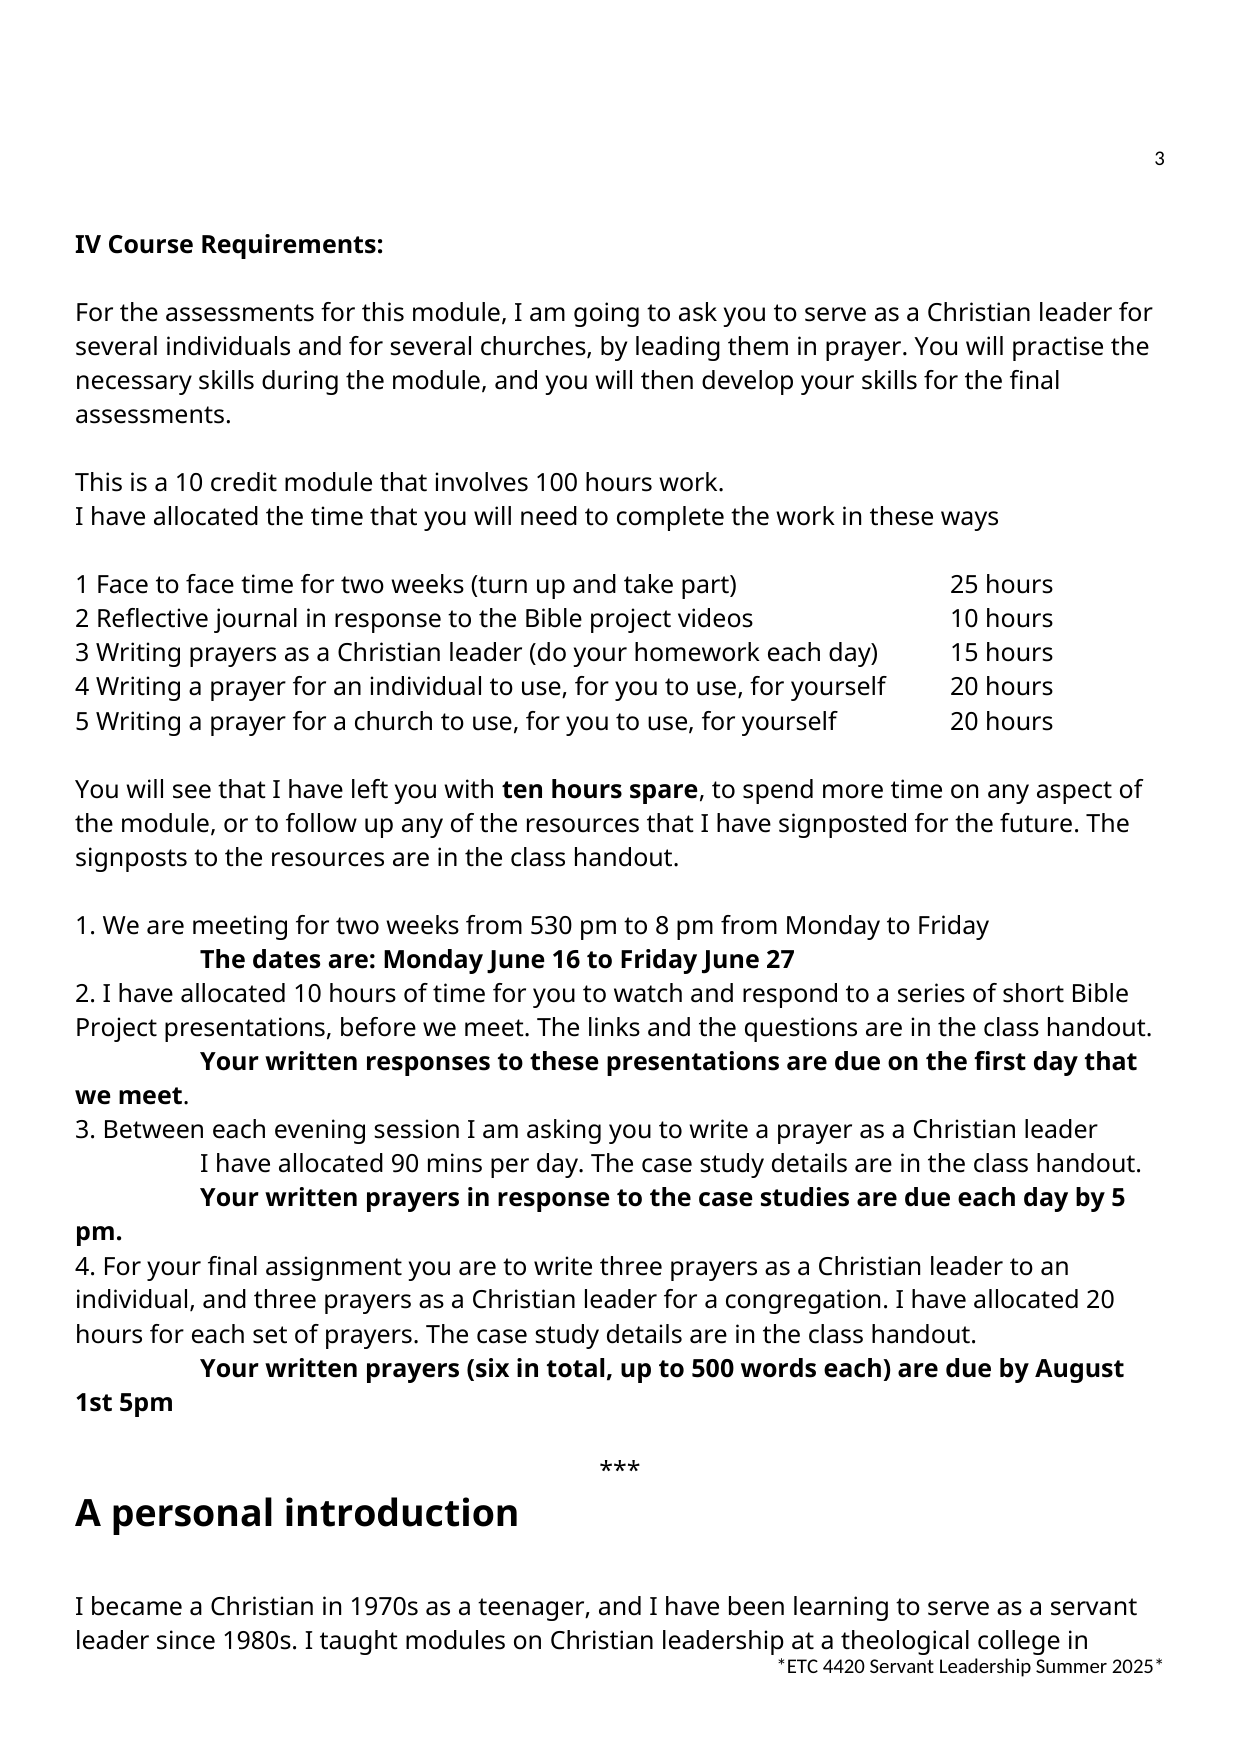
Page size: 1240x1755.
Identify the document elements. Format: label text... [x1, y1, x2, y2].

text 3. Between each evening session I am asking you to write a prayer as a Christian leader [75, 1112, 1164, 1146]
text I have allocated 90 mins per day. The case study details are in the class handout. [75, 1146, 1164, 1180]
text 2 Reflective journal in response to the Bible project videos 10 hours [75, 601, 1164, 635]
text For the assessments for this module, I am going to ask you to serve as a Christian leader for several individuals and for several churches, by leading them in prayer. You will practise the necessary skills during the module, and you will then develop your skills for the final assessments. [75, 294, 1164, 431]
text You will see that I have left you with ten hours spare, to spend more time on any aspect of the module, or to follow up any of the resources that I have signposted for the future. The signposts to the resources are in the class handout. [75, 771, 1164, 873]
text Your written prayers (six in total, up to 500 words each) are due by August 1st 5pm [75, 1350, 1164, 1418]
text I have allocated the time that you will need to complete the work in these ways [75, 499, 1164, 533]
text 3 Writing prayers as a Christian leader (do your homework each day) 15 hours [75, 635, 1164, 669]
text 5 Writing a prayer for a church to use, for you to use, for yourself 20 hours [75, 703, 1164, 737]
text 1. We are meeting for two weeks from 530 pm to 8 pm from Monday to Friday [75, 907, 1164, 942]
text A personal introduction [75, 1487, 1164, 1538]
text 2. I have allocated 10 hours of time for you to watch and respond to a series of short Bible Project presentations, before we meet. The links and the questions are in the class handout. [75, 976, 1164, 1044]
text This is a 10 credit module that involves 100 hours work. [75, 465, 1164, 499]
text Your written responses to these presentations are due on the first day that we meet. [75, 1044, 1164, 1112]
text I became a Christian in 1970s as a teenager, and I have been learning to serve as a servant leader since 1980s. I taught modules on Christian leadership at a theological college in [75, 1589, 1164, 1657]
text The dates are: Monday June 16 to Friday June 27 [75, 942, 1164, 976]
text 4. For your final assignment you are to write three prayers as a Christian leader to an individual, and three prayers as a Christian leader for a congregation. I have allocated 20 hours for each set of prayers. The case study details are in the class handout. [75, 1248, 1164, 1350]
text 4 Writing a prayer for an individual to use, for you to use, for yourself 20 hours [75, 669, 1164, 703]
text Your written prayers in response to the case studies are due each day by 5 pm. [75, 1180, 1164, 1248]
text 1 Face to face time for two weeks (turn up and take part) 25 hours [75, 567, 1164, 601]
text IV Course Requirements: [75, 226, 1164, 260]
text *** [75, 1452, 1164, 1487]
